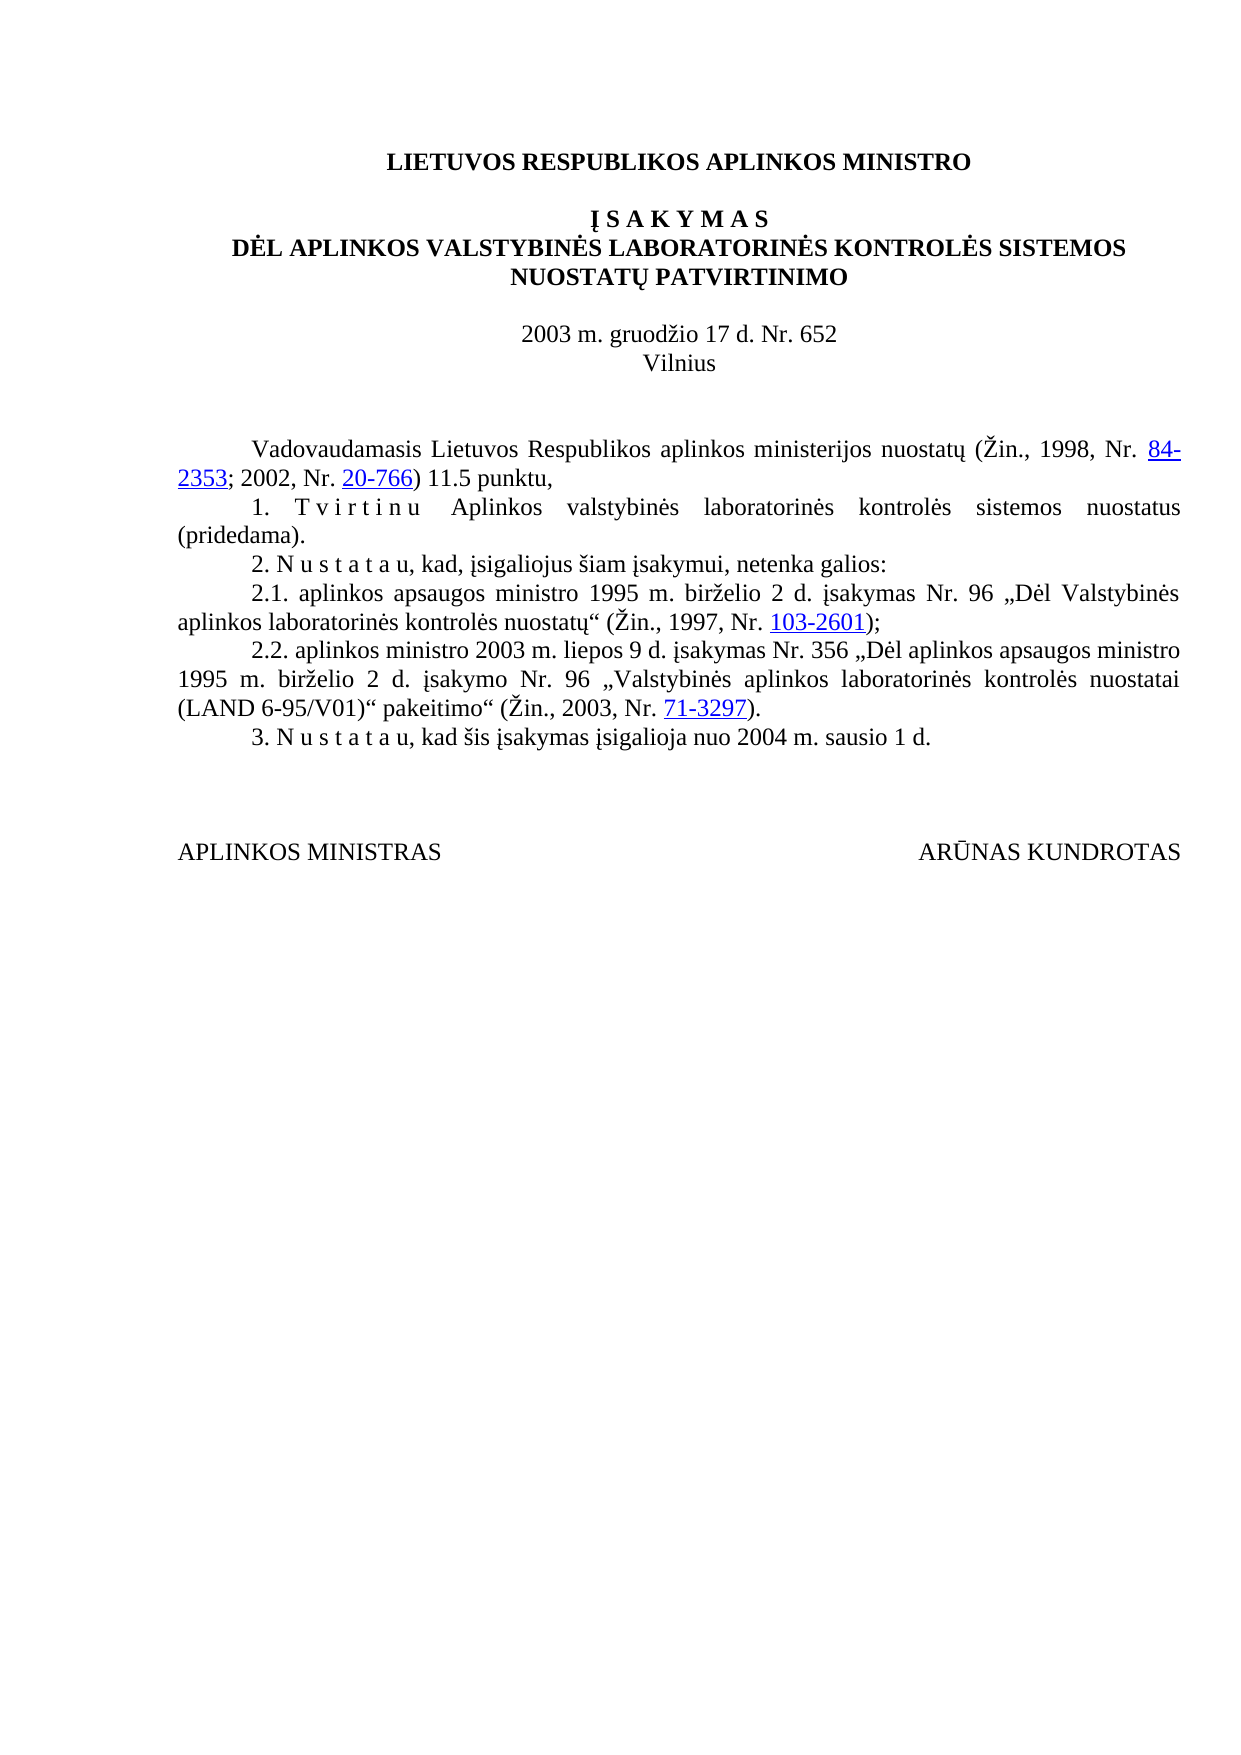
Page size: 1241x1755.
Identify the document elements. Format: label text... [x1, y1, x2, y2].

text Vadovaudamasis Lietuvos Respublikos aplinkos ministerijos nuostatų (Žin., 1998, Nr. 84-2353; 2002, Nr. 20-766) 11.5 punktu, [177, 434, 1181, 492]
text Į S A K Y M A S [177, 204, 1181, 233]
text 2.1. aplinkos apsaugos ministro 1995 m. birželio 2 d. įsakymas Nr. 96 „Dėl Valstybinės aplinkos laboratorinės kontrolės nuostatų“ (Žin., 1997, Nr. 103-2601); [177, 578, 1181, 636]
text DĖL APLINKOS VALSTYBINĖS LABORATORINĖS KONTROLĖS SISTEMOS NUOSTATŲ PATVIRTINIMO [177, 233, 1181, 291]
text LIETUVOS RESPUBLIKOS APLINKOS MINISTRO [177, 147, 1181, 176]
text APLINKOS MINISTRAS ARŪNAS KUNDROTAS [177, 837, 1181, 866]
text Vilnius [177, 348, 1181, 377]
text 3. Nustatau, kad šis įsakymas įsigalioja nuo 2004 m. sausio 1 d. [177, 722, 1181, 751]
text 2003 m. gruodžio 17 d. Nr. 652 [177, 319, 1181, 348]
text 2. Nustatau, kad, įsigaliojus šiam įsakymui, netenka galios: [177, 549, 1181, 578]
text 1. Tvirtinu Aplinkos valstybinės laboratorinės kontrolės sistemos nuostatus (pridedama). [177, 492, 1181, 549]
text 2.2. aplinkos ministro 2003 m. liepos 9 d. įsakymas Nr. 356 „Dėl aplinkos apsaugos ministro 1995 m. birželio 2 d. įsakymo Nr. 96 „Valstybinės aplinkos laboratorinės kontrolės nuostatai (LAND 6-95/V01)“ pakeitimo“ (Žin., 2003, Nr. 71-3297). [177, 636, 1181, 722]
